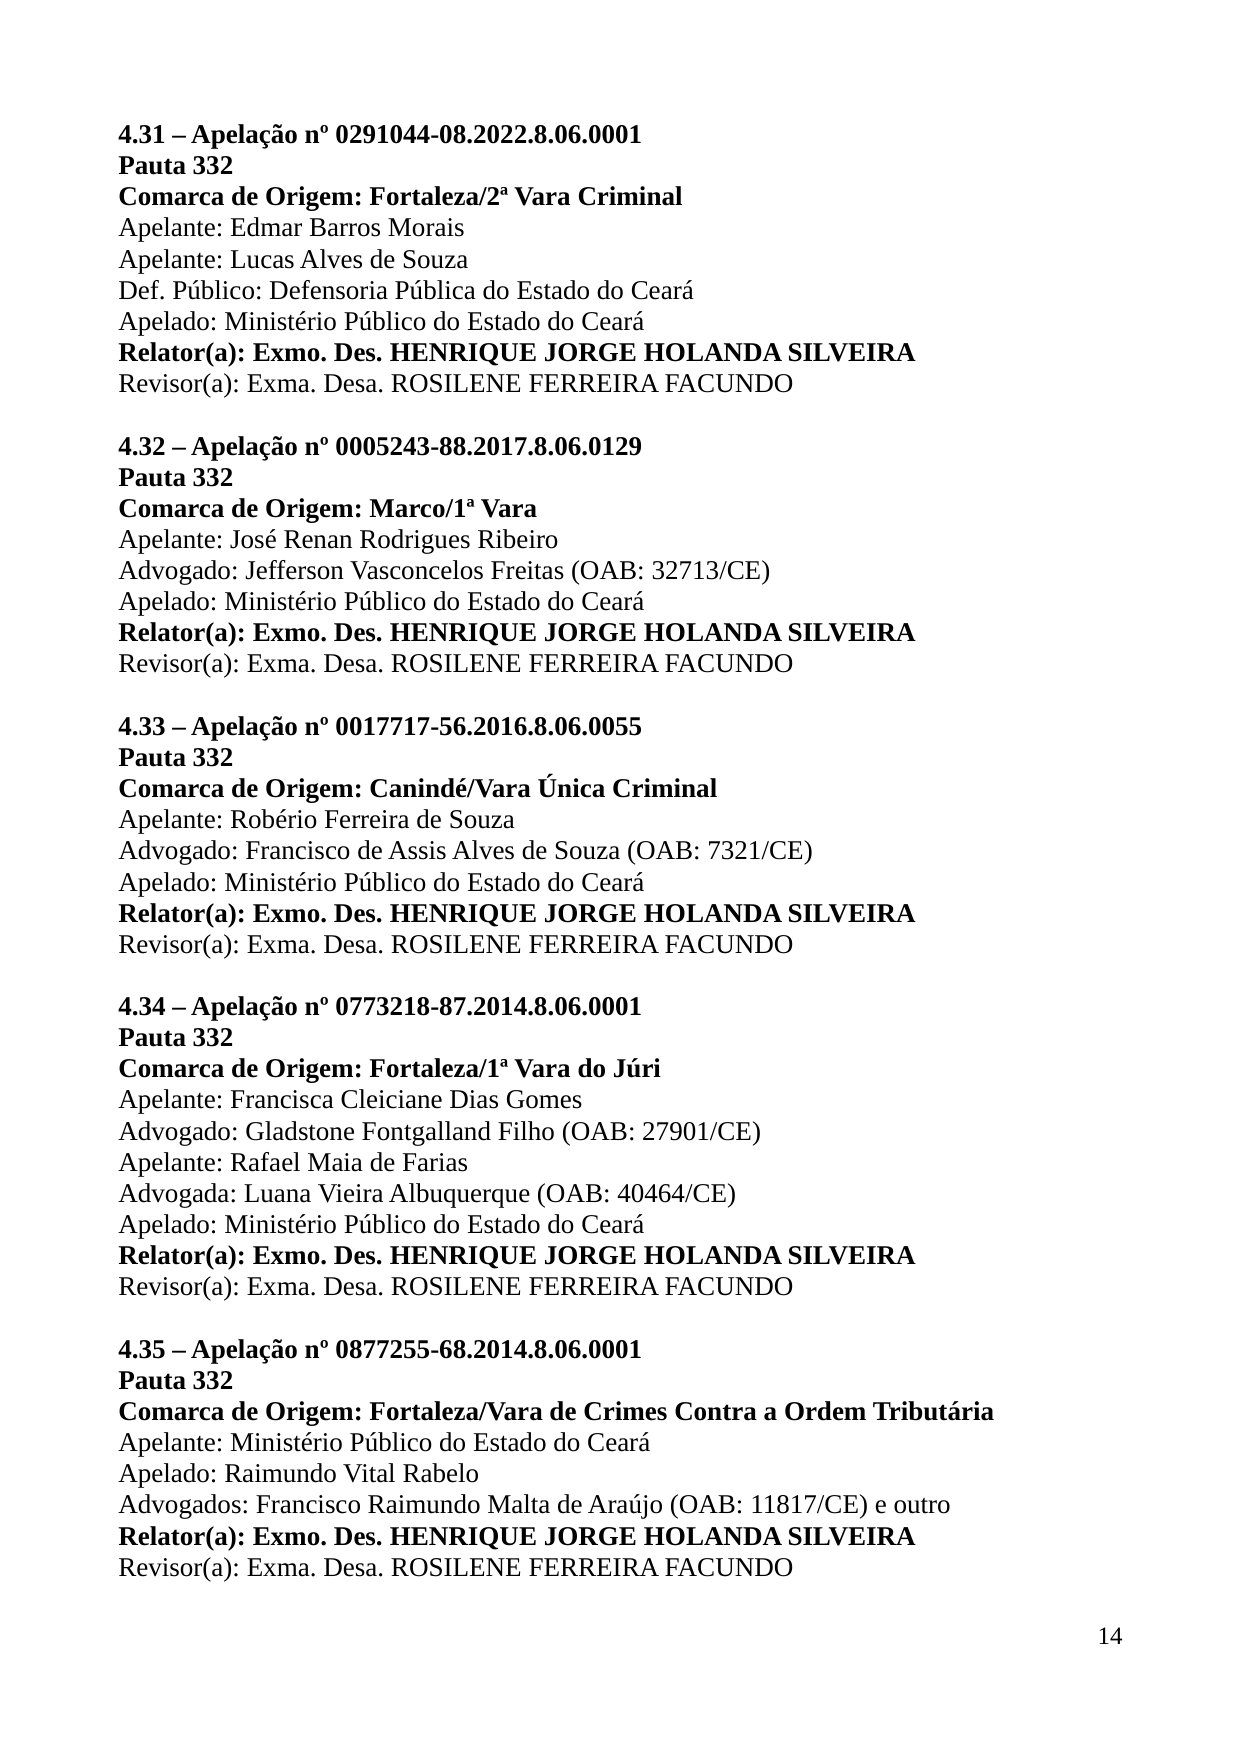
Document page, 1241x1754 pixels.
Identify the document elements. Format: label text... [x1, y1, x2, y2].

text Pauta 332 [118, 1021, 1122, 1052]
text Pauta 332 [118, 1364, 1122, 1395]
text Advogada: Luana Vieira Albuquerque (OAB: 40464/CE) [118, 1177, 1122, 1208]
text Pauta 332 [118, 461, 1122, 492]
text Apelado: Ministério Público do Estado do Ceará [118, 585, 1122, 616]
text Relator(a): Exmo. Des. HENRIQUE JORGE HOLANDA SILVEIRA [118, 1239, 1122, 1271]
text Apelante: Ministério Público do Estado do Ceará [118, 1426, 1122, 1457]
text Advogado: Francisco de Assis Alves de Souza (OAB: 7321/CE) [118, 834, 1122, 866]
text Advogado: Gladstone Fontgalland Filho (OAB: 27901/CE) [118, 1115, 1122, 1146]
text Comarca de Origem: Fortaleza/Vara de Crimes Contra a Ordem Tributária [118, 1395, 1122, 1426]
text Def. Público: Defensoria Pública do Estado do Ceará [118, 274, 1122, 305]
text 4.32 – Apelação nº 0005243-88.2017.8.06.0129 [118, 429, 1122, 461]
text 4.33 – Apelação nº 0017717-56.2016.8.06.0055 [118, 710, 1122, 741]
text Apelante: Lucas Alves de Souza [118, 243, 1122, 274]
text Apelante: Rafael Maia de Farias [118, 1146, 1122, 1177]
text Advogado: Jefferson Vasconcelos Freitas (OAB: 32713/CE) [118, 554, 1122, 585]
text Apelante: Edmar Barros Morais [118, 212, 1122, 243]
text Relator(a): Exmo. Des. HENRIQUE JORGE HOLANDA SILVEIRA [118, 897, 1122, 928]
text Apelante: Robério Ferreira de Souza [118, 803, 1122, 834]
text Revisor(a): Exma. Desa. ROSILENE FERREIRA FACUNDO [118, 648, 1122, 679]
text Revisor(a): Exma. Desa. ROSILENE FERREIRA FACUNDO [118, 928, 1122, 959]
text 4.35 – Apelação nº 0877255-68.2014.8.06.0001 [118, 1333, 1122, 1364]
text Advogados: Francisco Raimundo Malta de Araújo (OAB: 11817/CE) e outro [118, 1488, 1122, 1520]
text Apelante: José Renan Rodrigues Ribeiro [118, 523, 1122, 554]
text Pauta 332 [118, 149, 1122, 180]
text Relator(a): Exmo. Des. HENRIQUE JORGE HOLANDA SILVEIRA [118, 616, 1122, 648]
text Apelado: Raimundo Vital Rabelo [118, 1457, 1122, 1488]
text Comarca de Origem: Fortaleza/1ª Vara do Júri [118, 1052, 1122, 1084]
text Pauta 332 [118, 741, 1122, 772]
text Apelado: Ministério Público do Estado do Ceará [118, 866, 1122, 897]
text Revisor(a): Exma. Desa. ROSILENE FERREIRA FACUNDO [118, 367, 1122, 398]
text Relator(a): Exmo. Des. HENRIQUE JORGE HOLANDA SILVEIRA [118, 336, 1122, 367]
text Relator(a): Exmo. Des. HENRIQUE JORGE HOLANDA SILVEIRA [118, 1520, 1122, 1551]
text 4.34 – Apelação nº 0773218-87.2014.8.06.0001 [118, 990, 1122, 1021]
text Revisor(a): Exma. Desa. ROSILENE FERREIRA FACUNDO [118, 1271, 1122, 1302]
text 4.31 – Apelação nº 0291044-08.2022.8.06.0001 [118, 118, 1122, 149]
text Apelado: Ministério Público do Estado do Ceará [118, 305, 1122, 336]
text Comarca de Origem: Canindé/Vara Única Criminal [118, 772, 1122, 803]
text Comarca de Origem: Marco/1ª Vara [118, 492, 1122, 523]
text Comarca de Origem: Fortaleza/2ª Vara Criminal [118, 180, 1122, 212]
text Apelante: Francisca Cleiciane Dias Gomes [118, 1084, 1122, 1115]
text Revisor(a): Exma. Desa. ROSILENE FERREIRA FACUNDO [118, 1551, 1122, 1582]
text Apelado: Ministério Público do Estado do Ceará [118, 1208, 1122, 1239]
